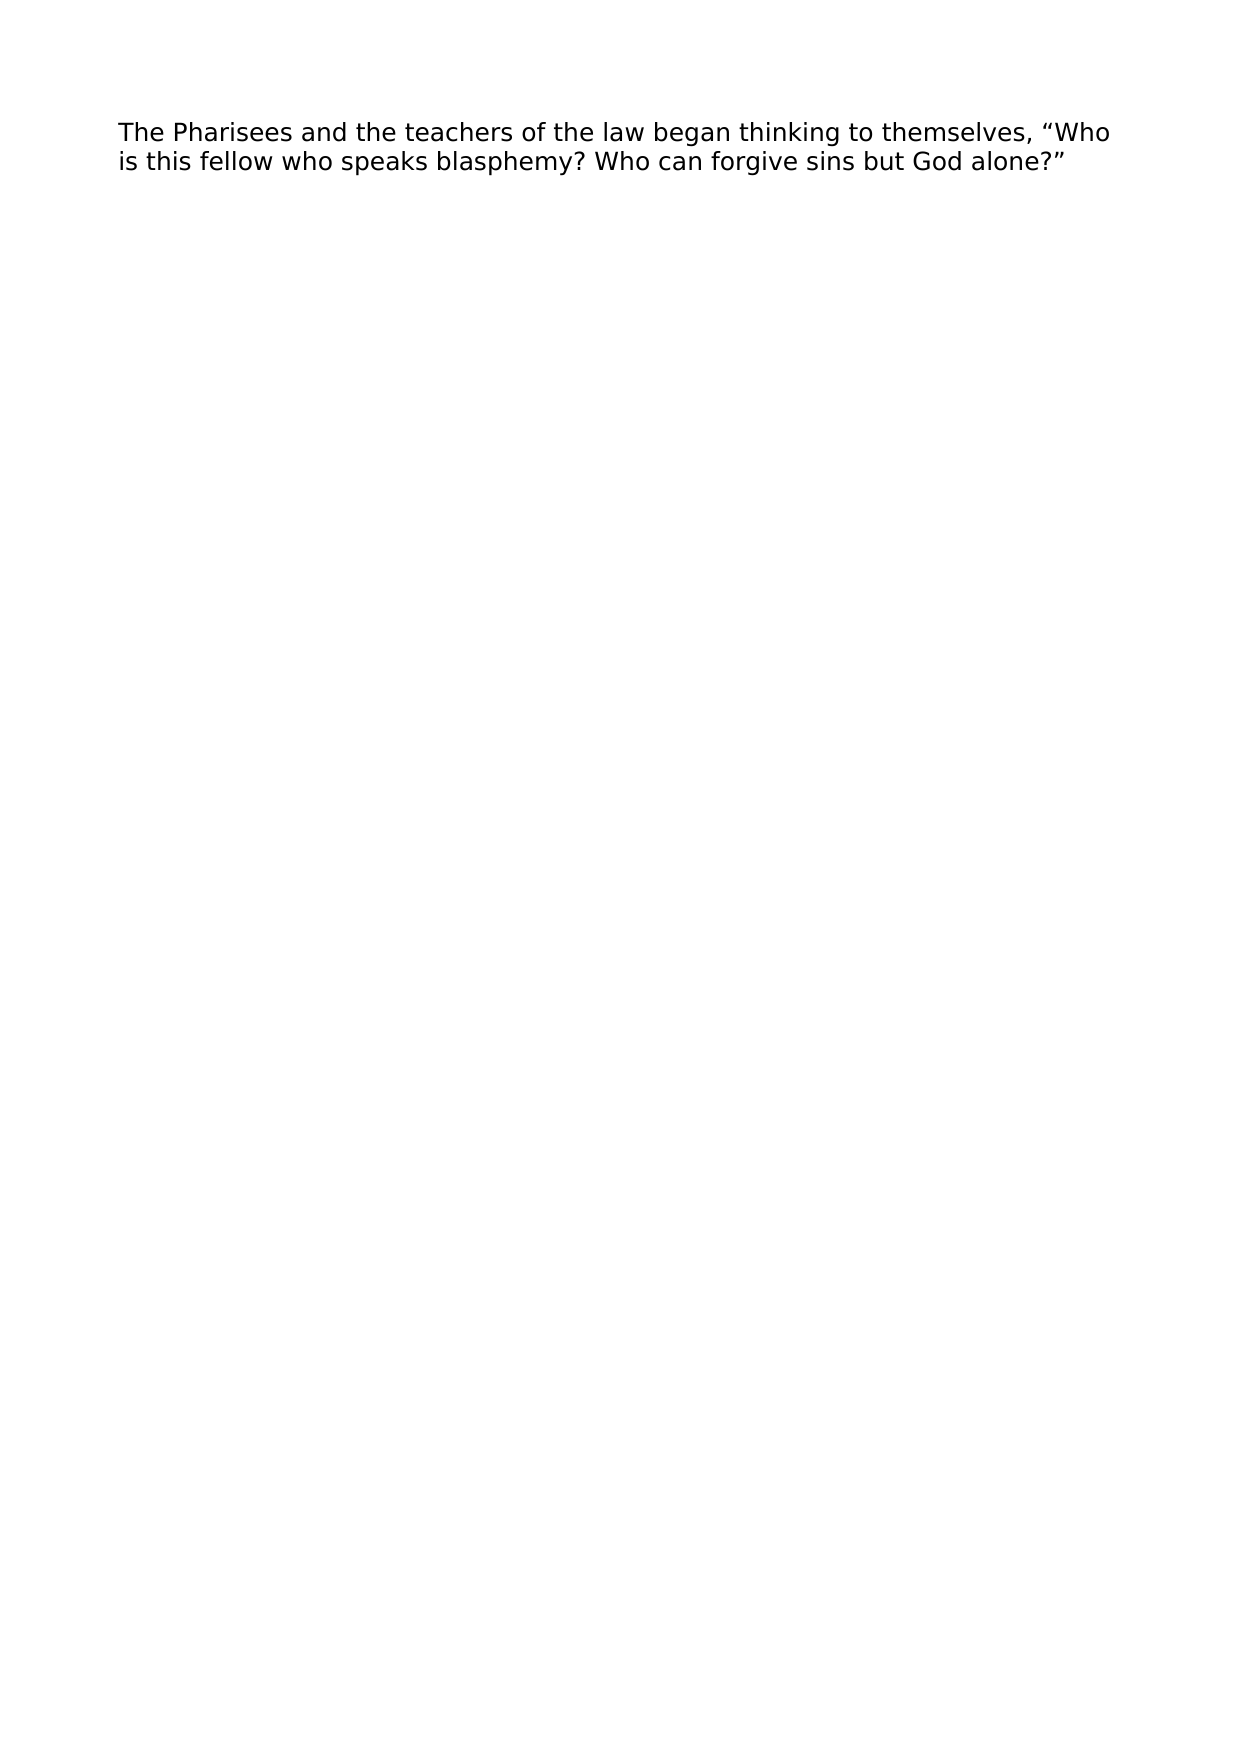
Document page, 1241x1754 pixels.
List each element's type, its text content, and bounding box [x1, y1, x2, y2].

text The Pharisees and the teachers of the law began thinking to themselves, “Who is this fellow who speaks blasphemy? Who can forgive sins but God alone?” [118, 118, 1122, 176]
